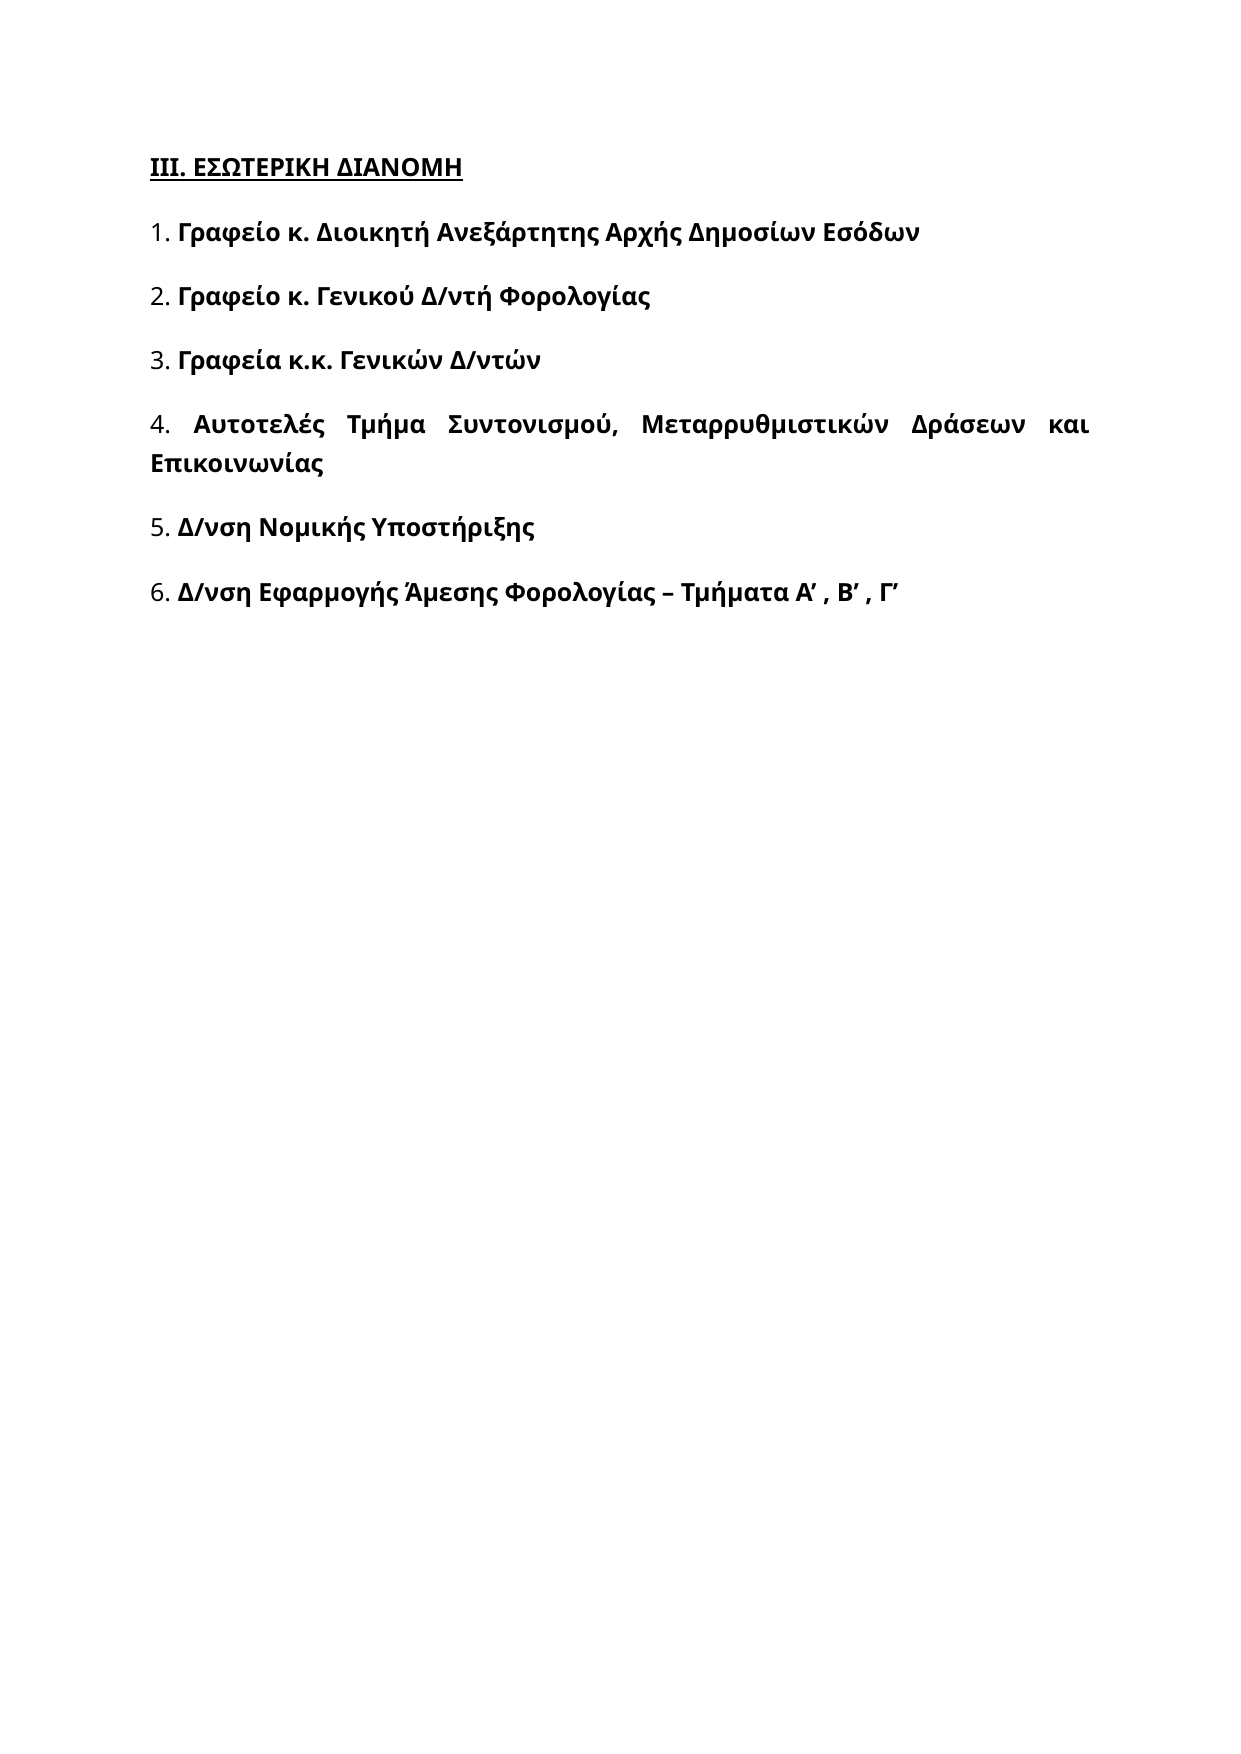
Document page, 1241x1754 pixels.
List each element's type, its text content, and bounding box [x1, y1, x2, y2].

text 4. Αυτοτελές Τμήμα Συντονισμού, Μεταρρυθμιστικών Δράσεων και Επικοινωνίας [150, 407, 1090, 480]
text 6. Δ/νση Εφαρμογής Άμεσης Φορολογίας – Τμήματα Α’ , Β’ , Γ’ [150, 574, 1090, 608]
text 5. Δ/νση Νομικής Υποστήριξης [150, 510, 1090, 544]
text ΙΙΙ. ΕΣΩΤΕΡΙΚΗ ΔΙΑΝΟΜΗ [150, 150, 1090, 184]
text 3. Γραφεία κ.κ. Γενικών Δ/ντών [150, 342, 1090, 377]
text 2. Γραφείο κ. Γενικού Δ/ντή Φορολογίας [150, 278, 1090, 312]
text 1. Γραφείο κ. Διοικητή Ανεξάρτητης Αρχής Δημοσίων Εσόδων [150, 214, 1090, 248]
